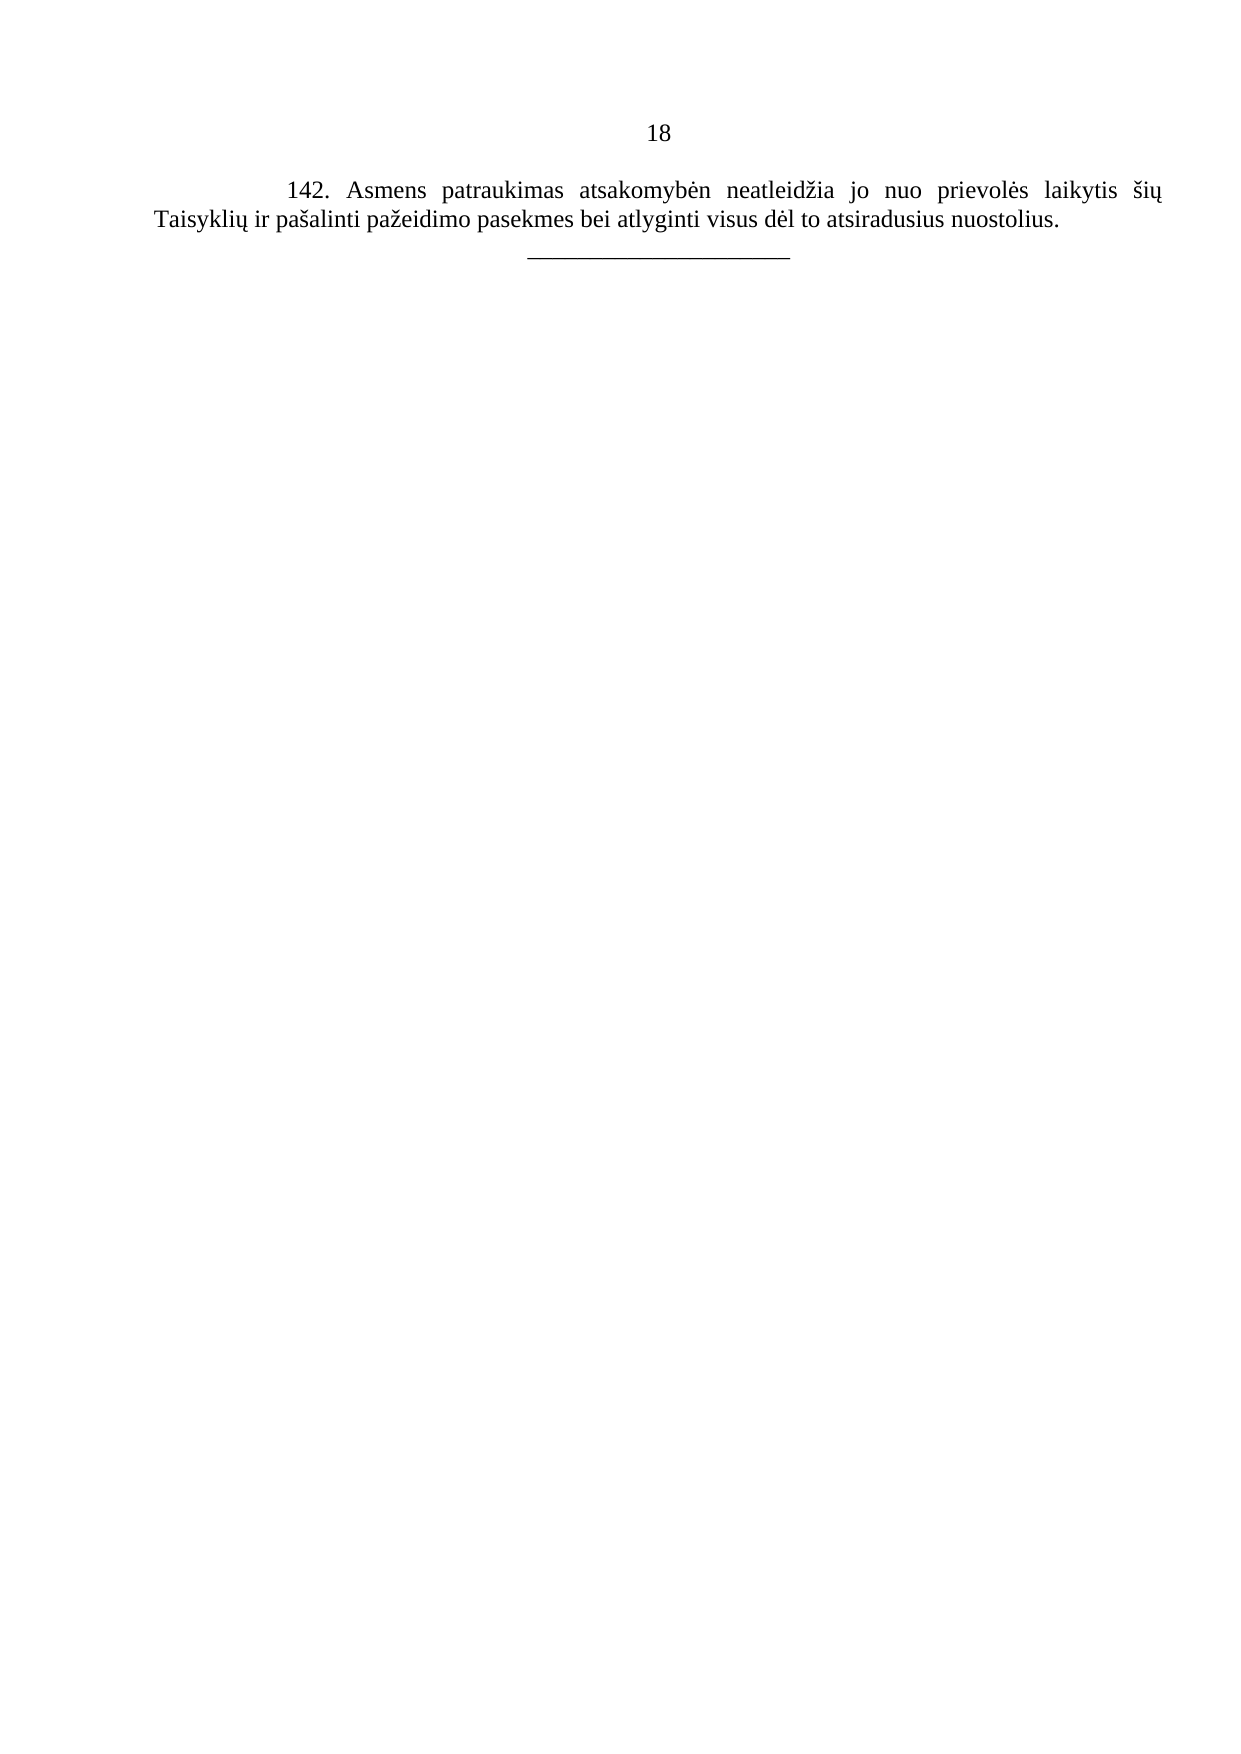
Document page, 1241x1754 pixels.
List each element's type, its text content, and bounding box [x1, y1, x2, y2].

text 142. Asmens patraukimas atsakomybėn neatleidžia jo nuo prievolės laikytis šių Taisyklių ir pašalinti pažeidimo pasekmes bei atlyginti visus dėl to atsiradusius nuostolius. [153, 176, 1163, 233]
text _____________________ [153, 233, 1163, 262]
